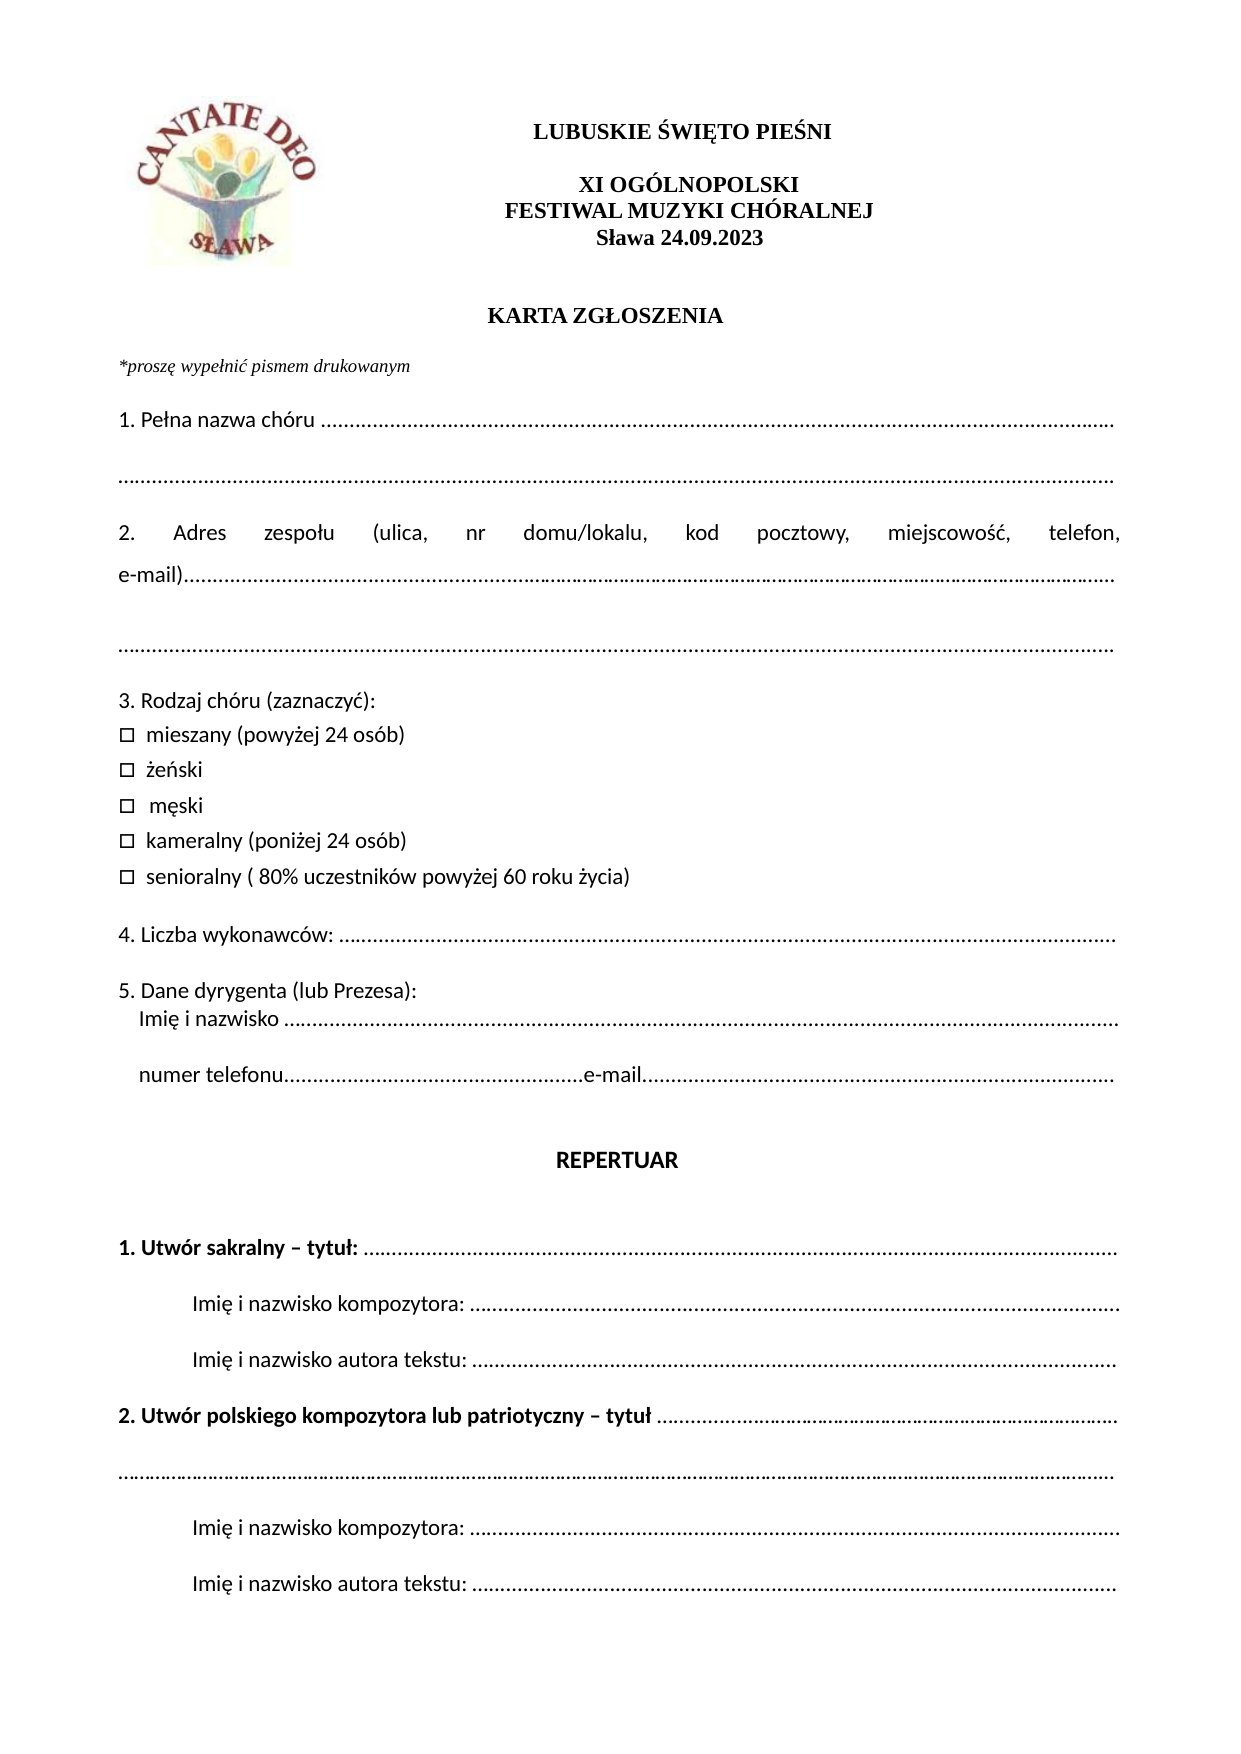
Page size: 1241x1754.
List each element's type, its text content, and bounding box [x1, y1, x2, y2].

text 5. Dane dyrygenta (lub Prezesa): [118, 976, 1122, 1004]
text XI OGÓLNOPOLSKI [325, 171, 1122, 197]
picture [126, 96, 325, 280]
text Imię i nazwisko kompozytora: ….............................................................................................................. [118, 1513, 1122, 1541]
text □ kameralny (poniżej 24 osób) [118, 821, 1122, 856]
text KARTA ZGŁOSZENIA [118, 303, 1122, 329]
text □ senioralny ( 80% uczestników powyżej 60 roku życia) [118, 856, 1122, 892]
text □ męski [118, 785, 1122, 821]
text □ mieszany (powyżej 24 osób) [118, 714, 1122, 749]
text 3. Rodzaj chóru (zaznaczyć): [118, 686, 1122, 714]
text numer telefonu....................................................e-mail.................................................................................. [118, 1060, 1122, 1088]
text Imię i nazwisko kompozytora: ….............................................................................................................. [118, 1289, 1122, 1317]
text Imię i nazwisko autora tekstu: …............................................................................................................. [118, 1569, 1122, 1597]
text Imię i nazwisko ….............................................................................................................................................. [118, 1004, 1122, 1032]
text LUBUSKIE ŚWIĘTO PIEŚNI [325, 118, 1122, 144]
text ….......................................................................................................................................................................... [118, 462, 1122, 490]
text *proszę wypełnić pismem drukowanym [118, 355, 1122, 377]
text 2. Adres zespołu (ulica, nr domu/lokalu, kod pocztowy, miejscowość, telefon, e-mail)............................................................………………………………………………………………………………………………... [118, 518, 1122, 588]
text Imię i nazwisko autora tekstu: …............................................................................................................. [118, 1345, 1122, 1373]
text REPERTUAR [118, 1144, 1122, 1174]
text □ żeński [118, 749, 1122, 785]
text 4. Liczba wykonawców: ….................................................................................................................................... [118, 920, 1122, 948]
text ….......................................................................................................................................................................... [118, 630, 1122, 658]
text 1. Utwór sakralny – tytuł: …................................................................................................................................ [118, 1233, 1122, 1261]
text FESTIWAL MUZYKI CHÓRALNEJ [325, 197, 1122, 223]
text 2. Utwór polskiego kompozytora lub patriotyczny – tytuł …...............………………………………………………………….. [118, 1401, 1122, 1429]
text 1. Pełna nazwa chóru .....................................................................................................................................….. [118, 406, 1122, 434]
text Sława 24.09.2023 [325, 223, 1122, 250]
text ……………………………………………………………………………………………………………………………………………………………………... [118, 1457, 1122, 1485]
